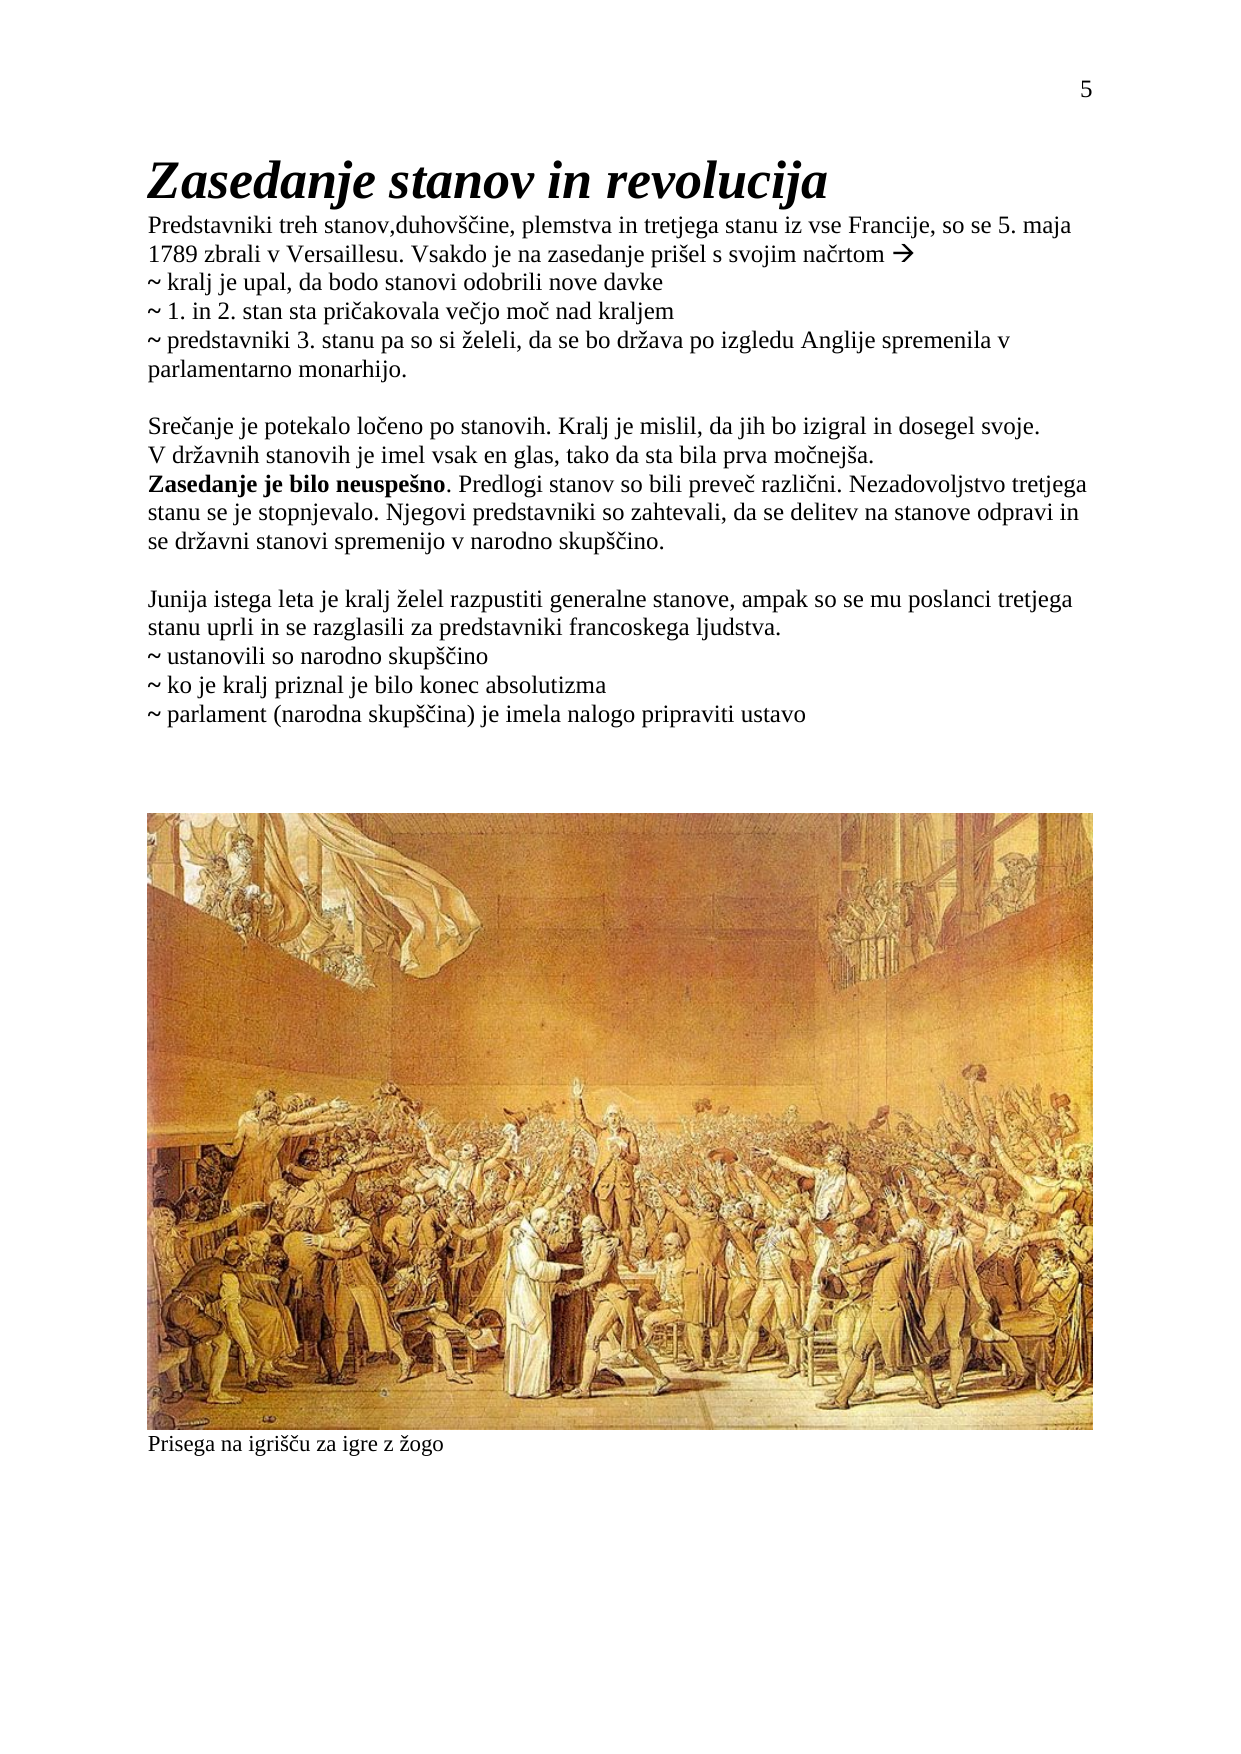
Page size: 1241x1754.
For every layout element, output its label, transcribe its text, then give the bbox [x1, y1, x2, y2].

text ~ 1. in 2. stan sta pričakovala večjo moč nad kraljem [148, 296, 1093, 325]
text Zasedanje je bilo neuspešno. Predlogi stanov so bili preveč različni. Nezadovoljstvo tretjega stanu se je stopnjevalo. Njegovi predstavniki so zahtevali, da se delitev na stanove odpravi in se državni stanovi spremenijo v narodno skupščino. [148, 469, 1093, 555]
text ~ kralj je upal, da bodo stanovi odobrili nove davke [148, 267, 1093, 296]
text Srečanje je potekalo ločeno po stanovih. Kralj je mislil, da jih bo izigral in dosegel svoje. [148, 411, 1093, 440]
text ~ ustanovili so narodno skupščino [148, 641, 1093, 670]
text V državnih stanovih je imel vsak en glas, tako da sta bila prva močnejša. [148, 440, 1093, 469]
text Predstavniki treh stanov,duhovščine, plemstva in tretjega stanu iz vse Francije, so se 5. maja 1789 zbrali v Versaillesu. Vsakdo je na zasedanje prišel s svojim načrtom  [148, 210, 1093, 267]
text Zasedanje stanov in revolucija [148, 148, 1093, 210]
text ~ predstavniki 3. stanu pa so si želeli, da se bo država po izgledu Anglije spremenila v parlamentarno monarhijo. [148, 325, 1093, 382]
text Prisega na igrišču za igre z žogo [148, 1430, 1093, 1456]
text Junija istega leta je kralj želel razpustiti generalne stanove, ampak so se mu poslanci tretjega stanu uprli in se razglasili za predstavniki francoskega ljudstva. [148, 584, 1093, 641]
text ~ ko je kralj priznal je bilo konec absolutizma [148, 670, 1093, 699]
text ~ parlament (narodna skupščina) je imela nalogo pripraviti ustavo [148, 699, 1093, 727]
picture [147, 813, 1093, 1430]
